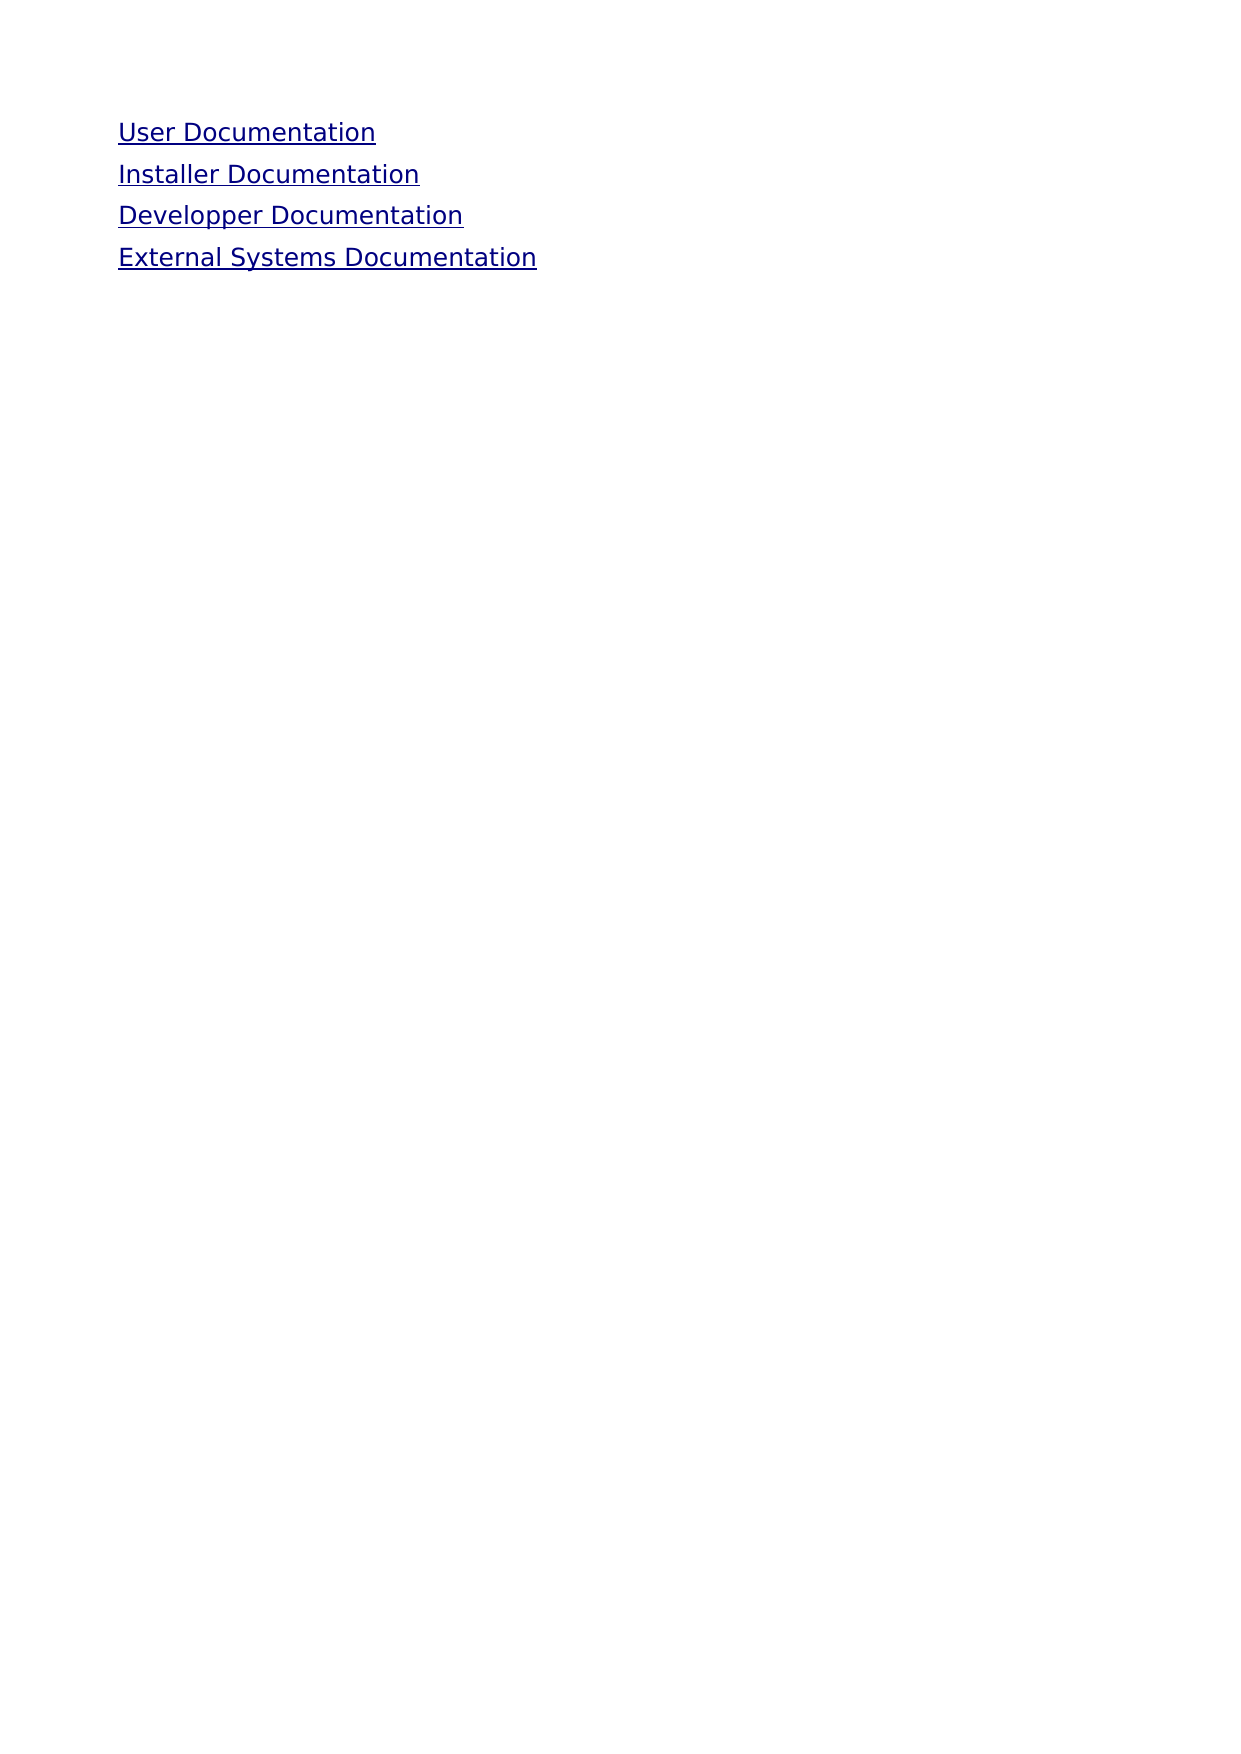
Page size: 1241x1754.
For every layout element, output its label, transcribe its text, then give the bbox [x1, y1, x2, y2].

text External Systems Documentation [118, 243, 1122, 272]
text User Documentation [118, 118, 1122, 147]
text Developper Documentation [118, 201, 1122, 231]
text Installer Documentation [118, 160, 1122, 189]
